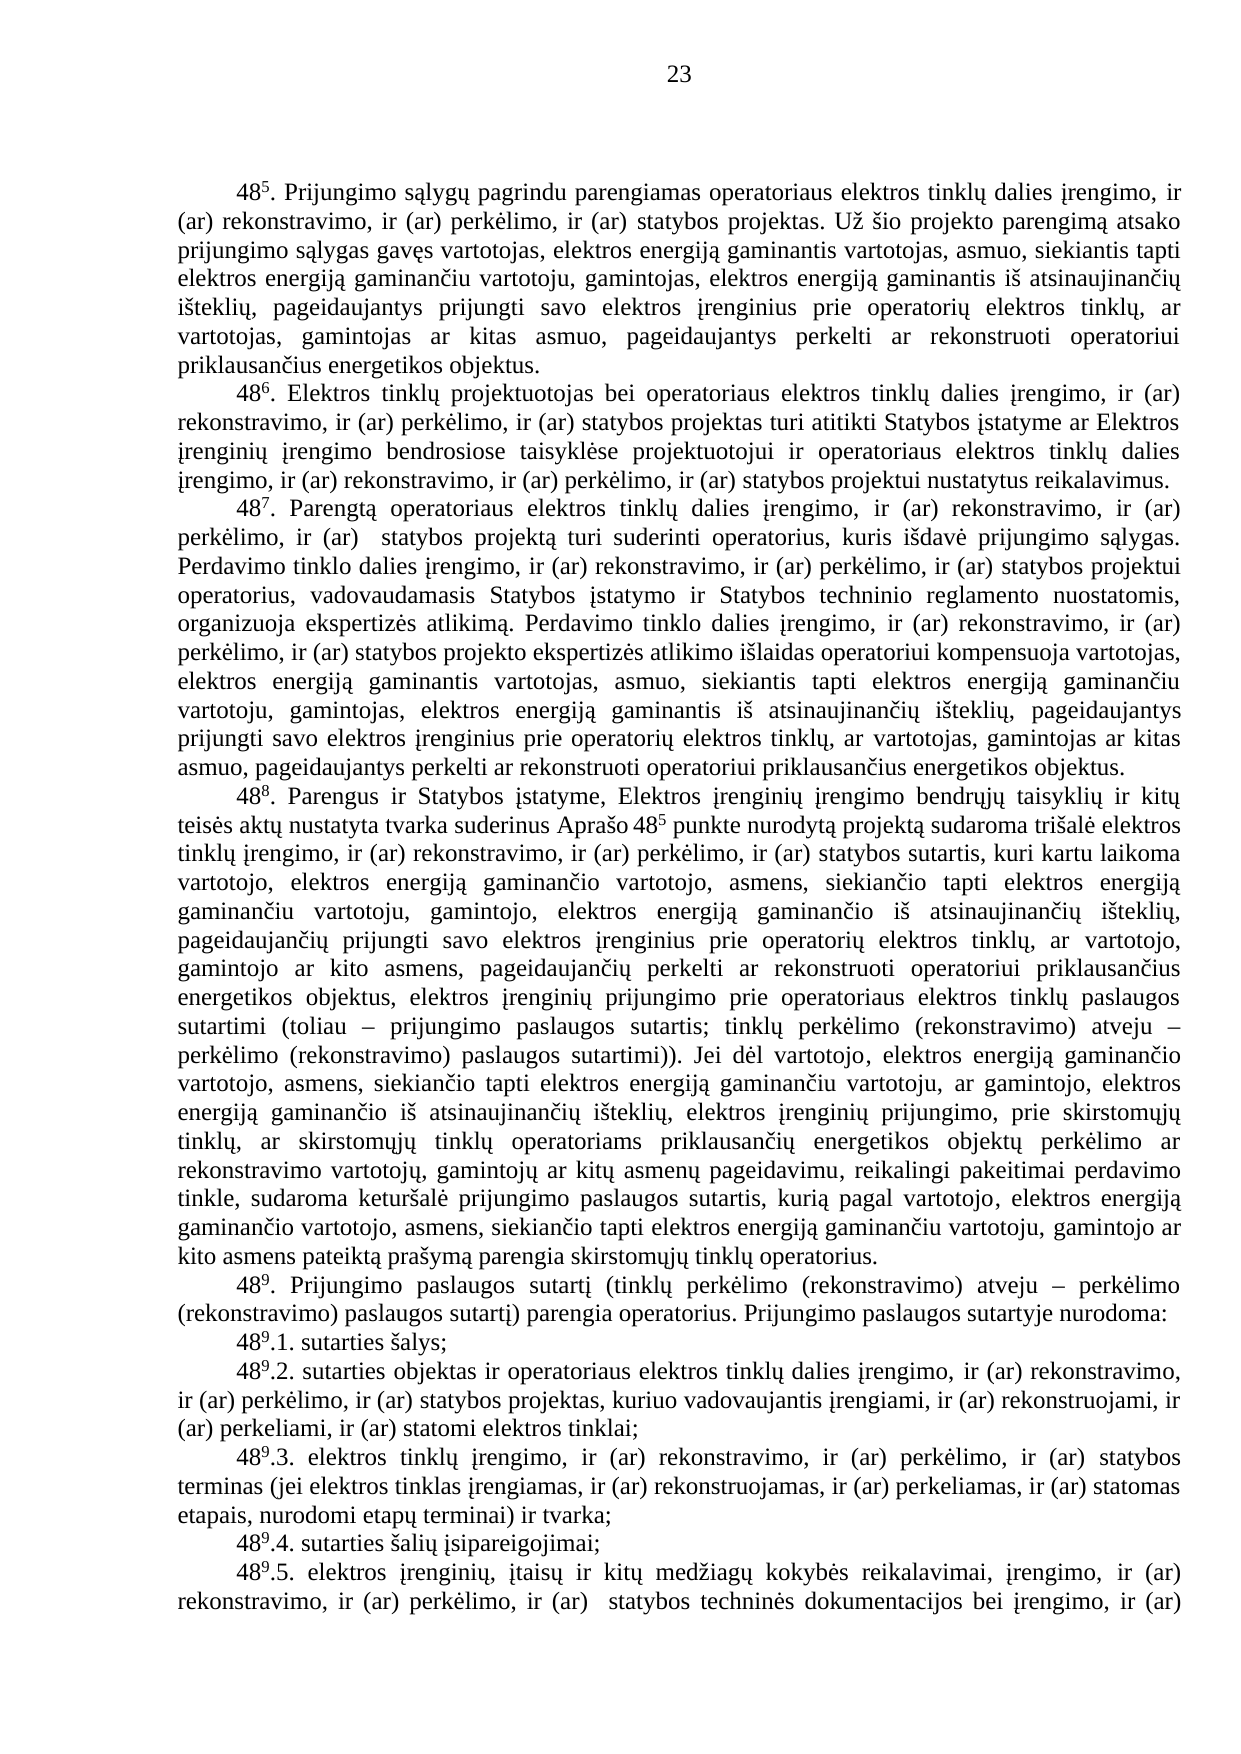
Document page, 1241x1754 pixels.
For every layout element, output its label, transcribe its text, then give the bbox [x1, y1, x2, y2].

text 489.2. sutarties objektas ir operatoriaus elektros tinklų dalies įrengimo, ir (ar) rekonstravimo, ir (ar) perkėlimo, ir (ar) statybos projektas, kuriuo vadovaujantis įrengiami, ir (ar) rekonstruojami, ir (ar) perkeliami, ir (ar) statomi elektros tinklai; [177, 1356, 1181, 1442]
text 489.3. elektros tinklų įrengimo, ir (ar) rekonstravimo, ir (ar) perkėlimo, ir (ar) statybos terminas (jei elektros tinklas įrengiamas, ir (ar) rekonstruojamas, ir (ar) perkeliamas, ir (ar) statomas etapais, nurodomi etapų terminai) ir tvarka; [177, 1442, 1181, 1528]
text 489.1. sutarties šalys; [177, 1327, 1181, 1356]
text 489. Prijungimo paslaugos sutartį (tinklų perkėlimo (rekonstravimo) atveju – perkėlimo (rekonstravimo) paslaugos sutartį) parengia operatorius. Prijungimo paslaugos sutartyje nurodoma: [177, 1270, 1181, 1327]
text 488. Parengus ir Statybos įstatyme, Elektros įrenginių įrengimo bendrųjų taisyklių ir kitų teisės aktų nustatyta tvarka suderinus Aprašo 485 punkte nurodytą projektą sudaroma trišalė elektros tinklų įrengimo, ir (ar) rekonstravimo, ir (ar) perkėlimo, ir (ar) statybos sutartis, kuri kartu laikoma vartotojo, elektros energiją gaminančio vartotojo, asmens, siekiančio tapti elektros energiją gaminančiu vartotoju, gamintojo, elektros energiją gaminančio iš atsinaujinančių išteklių, pageidaujančių prijungti savo elektros įrenginius prie operatorių elektros tinklų, ar vartotojo, gamintojo ar kito asmens, pageidaujančių perkelti ar rekonstruoti operatoriui priklausančius energetikos objektus, elektros įrenginių prijungimo prie operatoriaus elektros tinklų paslaugos sutartimi (toliau – prijungimo paslaugos sutartis; tinklų perkėlimo (rekonstravimo) atveju – perkėlimo (rekonstravimo) paslaugos sutartimi)). Jei dėl vartotojo, elektros energiją gaminančio vartotojo, asmens, siekiančio tapti elektros energiją gaminančiu vartotoju, ar gamintojo, elektros energiją gaminančio iš atsinaujinančių išteklių, elektros įrenginių prijungimo, prie skirstomųjų tinklų, ar skirstomųjų tinklų operatoriams priklausančių energetikos objektų perkėlimo ar rekonstravimo vartotojų, gamintojų ar kitų asmenų pageidavimu, reikalingi pakeitimai perdavimo tinkle, sudaroma keturšalė prijungimo paslaugos sutartis, kurią pagal vartotojo, elektros energiją gaminančio vartotojo, asmens, siekiančio tapti elektros energiją gaminančiu vartotoju, gamintojo ar kito asmens pateiktą prašymą parengia skirstomųjų tinklų operatorius. [177, 781, 1181, 1270]
text 489.4. sutarties šalių įsipareigojimai; [177, 1528, 1181, 1557]
text 487. Parengtą operatoriaus elektros tinklų dalies įrengimo, ir (ar) rekonstravimo, ir (ar) perkėlimo, ir (ar) statybos projektą turi suderinti operatorius, kuris išdavė prijungimo sąlygas. Perdavimo tinklo dalies įrengimo, ir (ar) rekonstravimo, ir (ar) perkėlimo, ir (ar) statybos projektui operatorius, vadovaudamasis Statybos įstatymo ir Statybos techninio reglamento nuostatomis, organizuoja ekspertizės atlikimą. Perdavimo tinklo dalies įrengimo, ir (ar) rekonstravimo, ir (ar) perkėlimo, ir (ar) statybos projekto ekspertizės atlikimo išlaidas operatoriui kompensuoja vartotojas, elektros energiją gaminantis vartotojas, asmuo, siekiantis tapti elektros energiją gaminančiu vartotoju, gamintojas, elektros energiją gaminantis iš atsinaujinančių išteklių, pageidaujantys prijungti savo elektros įrenginius prie operatorių elektros tinklų, ar vartotojas, gamintojas ar kitas asmuo, pageidaujantys perkelti ar rekonstruoti operatoriui priklausančius energetikos objektus. [177, 493, 1181, 781]
text 489.5. elektros įrenginių, įtaisų ir kitų medžiagų kokybės reikalavimai, įrengimo, ir (ar) rekonstravimo, ir (ar) perkėlimo, ir (ar) statybos techninės dokumentacijos bei įrengimo, ir (ar) [177, 1557, 1181, 1615]
text 486. Elektros tinklų projektuotojas bei operatoriaus elektros tinklų dalies įrengimo, ir (ar) rekonstravimo, ir (ar) perkėlimo, ir (ar) statybos projektas turi atitikti Statybos įstatyme ar Elektros įrenginių įrengimo bendrosiose taisyklėse projektuotojui ir operatoriaus elektros tinklų dalies įrengimo, ir (ar) rekonstravimo, ir (ar) perkėlimo, ir (ar) statybos projektui nustatytus reikalavimus. [177, 378, 1181, 493]
text 485. Prijungimo sąlygų pagrindu parengiamas operatoriaus elektros tinklų dalies įrengimo, ir (ar) rekonstravimo, ir (ar) perkėlimo, ir (ar) statybos projektas. Už šio projekto parengimą atsako prijungimo sąlygas gavęs vartotojas, elektros energiją gaminantis vartotojas, asmuo, siekiantis tapti elektros energiją gaminančiu vartotoju, gamintojas, elektros energiją gaminantis iš atsinaujinančių išteklių, pageidaujantys prijungti savo elektros įrenginius prie operatorių elektros tinklų, ar vartotojas, gamintojas ar kitas asmuo, pageidaujantys perkelti ar rekonstruoti operatoriui priklausančius energetikos objektus. [177, 177, 1181, 378]
